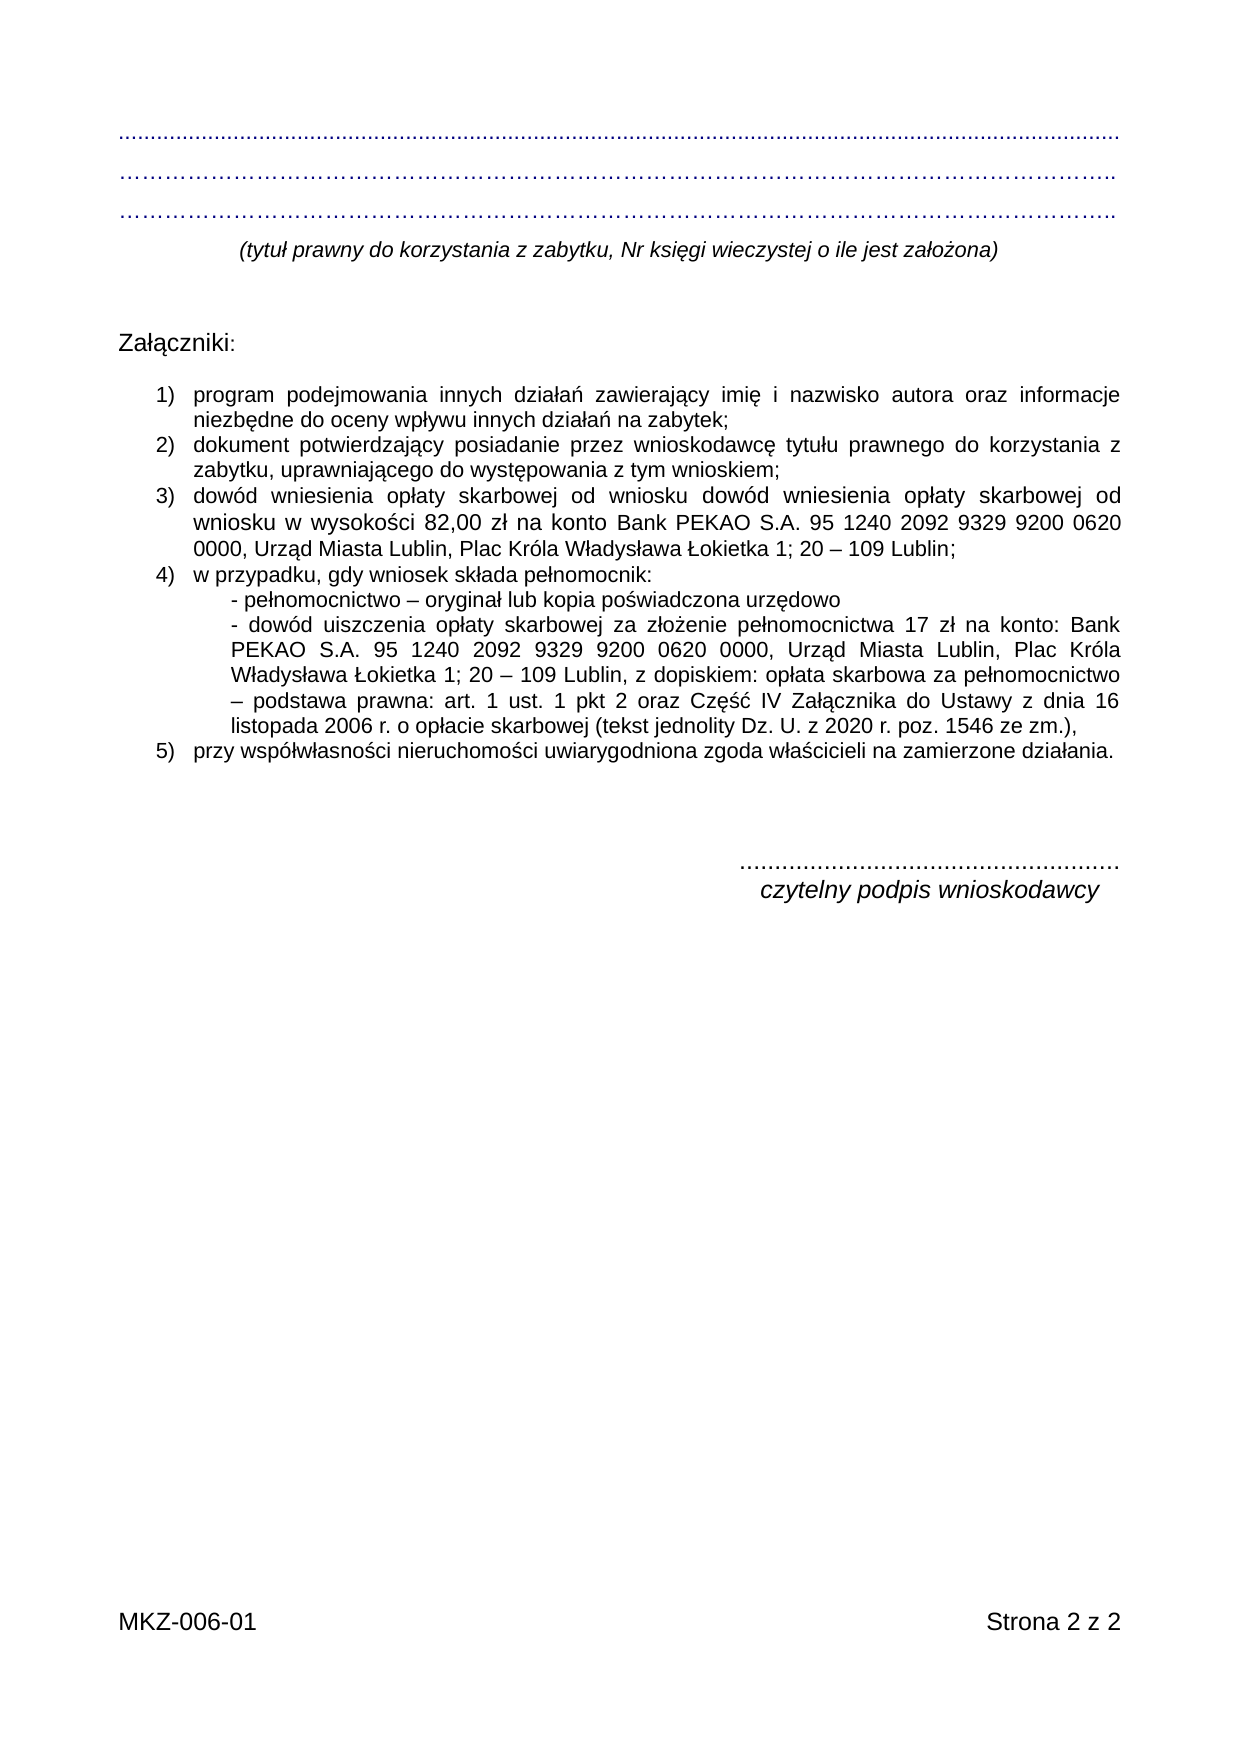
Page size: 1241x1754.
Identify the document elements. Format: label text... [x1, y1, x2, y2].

text (tytuł prawny do korzystania z zabytku, Nr księgi wieczystej o ile jest założona) [118, 237, 1122, 262]
list dokument potwierdzający posiadanie przez wnioskodawcę tytułu prawnego do korzystania z zabytku, uprawniającego do występowania z tym wnioskiem; [156, 432, 1122, 482]
list dowód wniesienia opłaty skarbowej od wniosku dowód wniesienia opłaty skarbowej od wniosku w wysokości 82,00 zł na konto Bank PEKAO S.A. 95 1240 2092 9329 9200 0620 0000, Urząd Miasta Lublin, Plac Króla Władysława Łokietka 1; 20 – 109 Lublin; [156, 482, 1122, 561]
text czytelny podpis wnioskodawcy [760, 874, 1122, 903]
list w przypadku, gdy wniosek składa pełnomocnik: [156, 561, 1122, 587]
text …………………………………………………………………………………………………………………..………………………………………………………………………………………………………………….. [118, 158, 1122, 223]
list - dowód uiszczenia opłaty skarbowej za złożenie pełnomocnictwa 17 zł na konto: Bank PEKAO S.A. 95 1240 2092 9329 9200 0620 0000, Urząd Miasta Lublin, Plac Króla Władysława Łokietka 1; 20 – 109 Lublin, z dopiskiem: opłata skarbowa za pełnomocnictwo – podstawa prawna: art. 1 ust. 1 pkt 2 oraz Część IV Załącznika do Ustawy z dnia 16 listopada 2006 r. o opłacie skarbowej (tekst jednolity Dz. U. z 2020 r. poz. 1546 ze zm.), [193, 612, 1122, 738]
list przy współwłasności nieruchomości uwiarygodniona zgoda właścicieli na zamierzone działania. [156, 738, 1122, 763]
list - pełnomocnictwo – oryginał lub kopia poświadczona urzędowo [193, 587, 1122, 612]
list program podejmowania innych działań zawierający imię i nazwisko autora oraz informacje niezbędne do oceny wpływu innych działań na zabytek; [156, 382, 1122, 432]
text Załączniki: [118, 328, 1122, 356]
